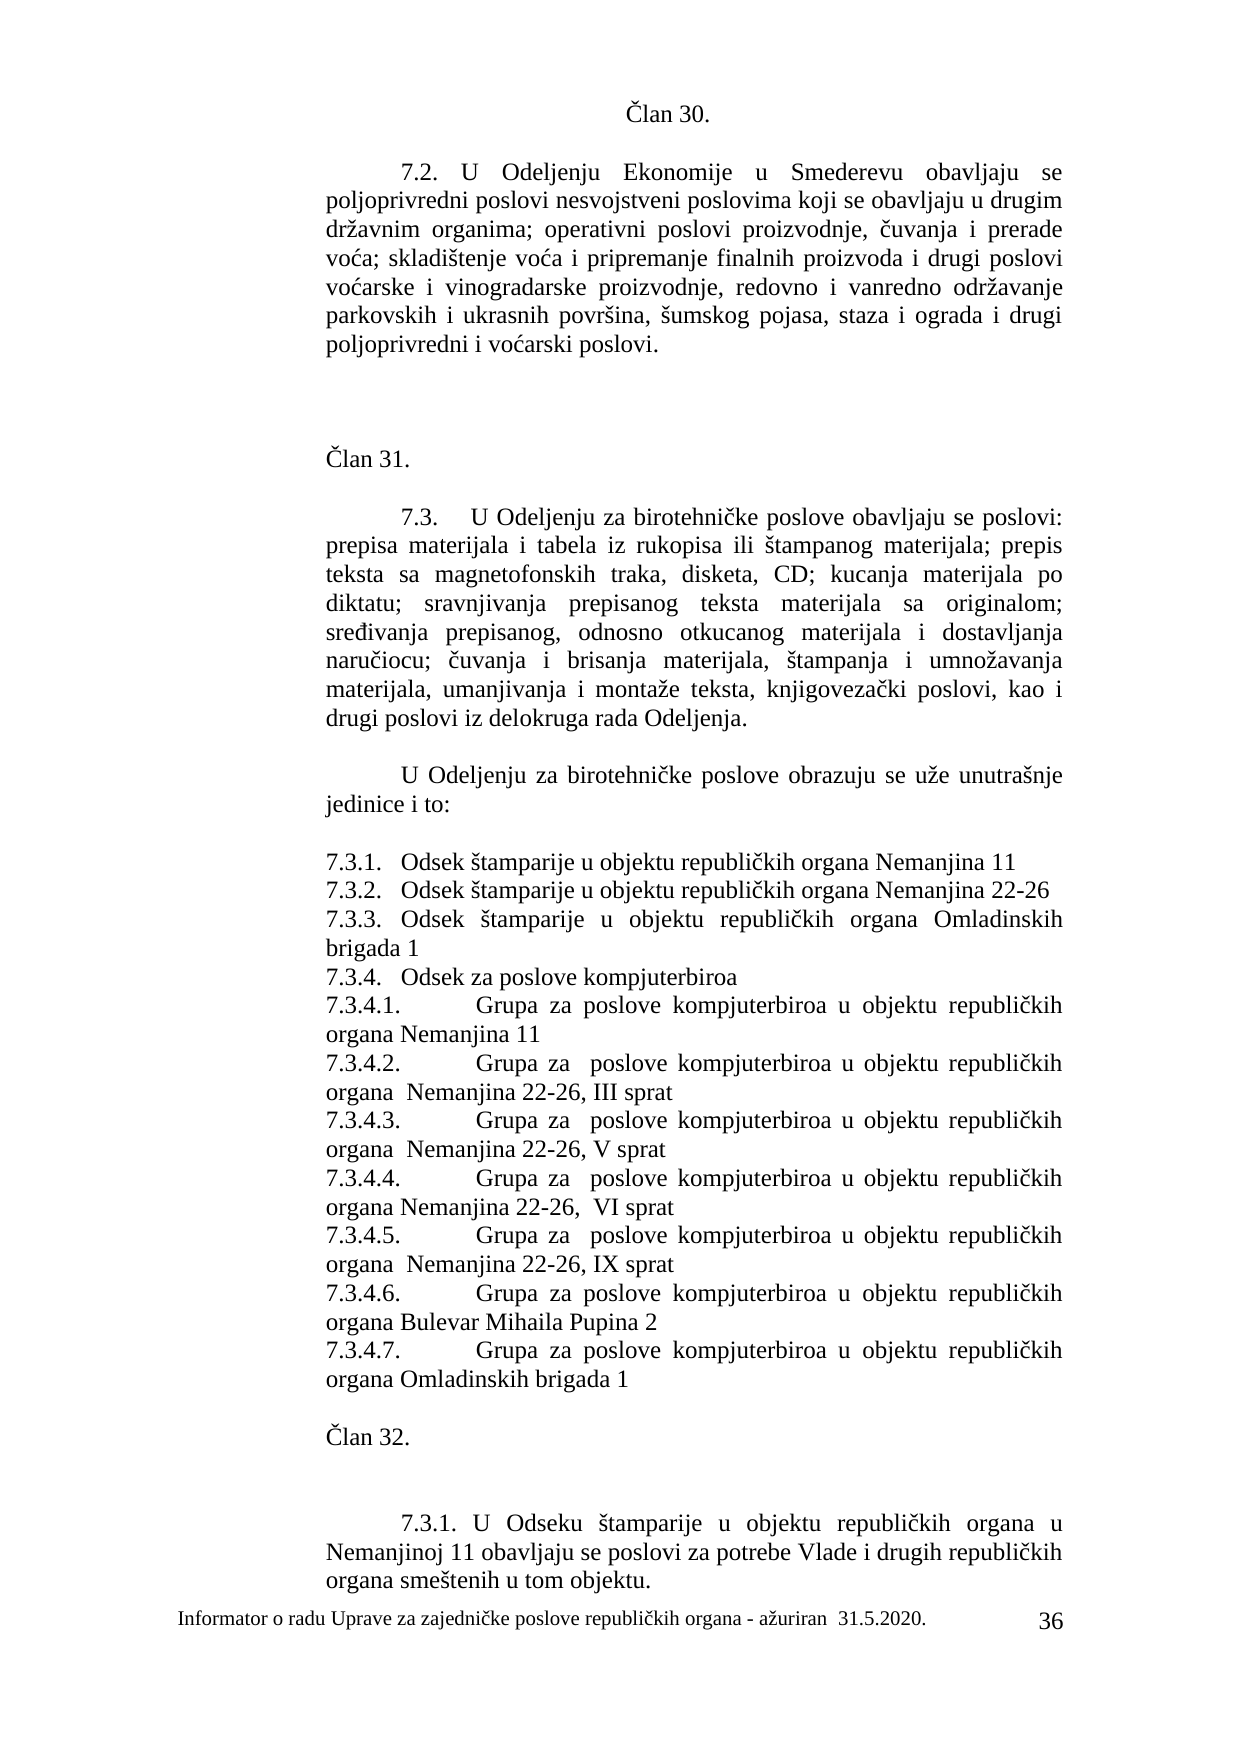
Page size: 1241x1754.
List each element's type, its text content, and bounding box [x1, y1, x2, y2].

text 7.3.4.6. Grupa za poslove kompjuterbiroa u objektu republičkih organa Bulevar Mihaila Pupina 2 [326, 1278, 1063, 1335]
text 7.3.4.5. Grupa za poslove kompjuterbiroa u objektu republičkih organa Nemanjina 22-26, IX sprat [326, 1220, 1063, 1278]
text 7.3.4.7. Grupa za poslove kompjuterbiroa u objektu republičkih organa Omladinskih brigada 1 [326, 1335, 1063, 1393]
text Član 30. [326, 99, 1063, 128]
text 7.3. U Odeljenju za birotehničke poslove obavljaju se poslovi: prepisa materijala i tabela iz rukopisa ili štampanog materijala; prepis teksta sa magnetofonskih traka, disketa, CD; kucanja materijala po diktatu; sravnjivanja prepisanog teksta materijala sa originalom; sređivanja prepisanog, odnosno otkucanog materijala i dostavljanja naručiocu; čuvanja i brisanja materijala, štampanja i umnožavanja materijala, umanjivanja i montaže teksta, knjigovezački poslovi, kao i drugi poslovi iz delokruga rada Odeljenja. [326, 502, 1063, 732]
text 7.3.4.4. Grupa za poslove kompjuterbiroa u objektu republičkih organa Nemanjina 22-26, VI sprat [326, 1163, 1063, 1220]
text 7.3.1. Odsek štamparije u objektu republičkih organa Nemanjina 11 [326, 847, 1063, 875]
text 7.3.4. Odsek za poslove kompjuterbiroa [326, 962, 1063, 990]
text Član 31. [326, 444, 1063, 473]
text 7.3.1. U Odseku štamparije u objektu republičkih organa u Nemanjinoj 11 obavljaju se poslovi za potrebe Vlade i drugih republičkih organa smeštenih u tom objektu. [326, 1508, 1063, 1594]
text 7.3.4.3. Grupa za poslove kompjuterbiroa u objektu republičkih organa Nemanjina 22-26, V sprat [326, 1105, 1063, 1163]
text U Odeljenju za birotehničke poslove obrazuju se uže unutrašnje jedinice i to: [326, 760, 1063, 818]
text 7.3.4.2. Grupa za poslove kompjuterbiroa u objektu republičkih organa Nemanjina 22-26, III sprat [326, 1048, 1063, 1105]
text 7.3.3. Odsek štamparije u objektu republičkih organa Omladinskih brigada 1 [326, 904, 1063, 962]
text 7.3.4.1. Grupa za poslove kompjuterbiroa u objektu republičkih organa Nemanjina 11 [326, 990, 1063, 1048]
text 7.3.2. Odsek štamparije u objektu republičkih organa Nemanjina 22-26 [326, 875, 1063, 904]
text Član 32. [326, 1422, 1063, 1450]
text 7.2. U Odeljenju Ekonomije u Smederevu obavljaju se poljoprivredni poslovi nesvojstveni poslovima koji se obavljaju u drugim državnim organima; operativni poslovi proizvodnje, čuvanja i prerade voća; skladištenje voća i pripremanje finalnih proizvoda i drugi poslovi voćarske i vinogradarske proizvodnje, redovno i vanredno održavanje parkovskih i ukrasnih površina, šumskog pojasa, staza i ograda i drugi poljoprivredni i voćarski poslovi. [326, 157, 1063, 358]
